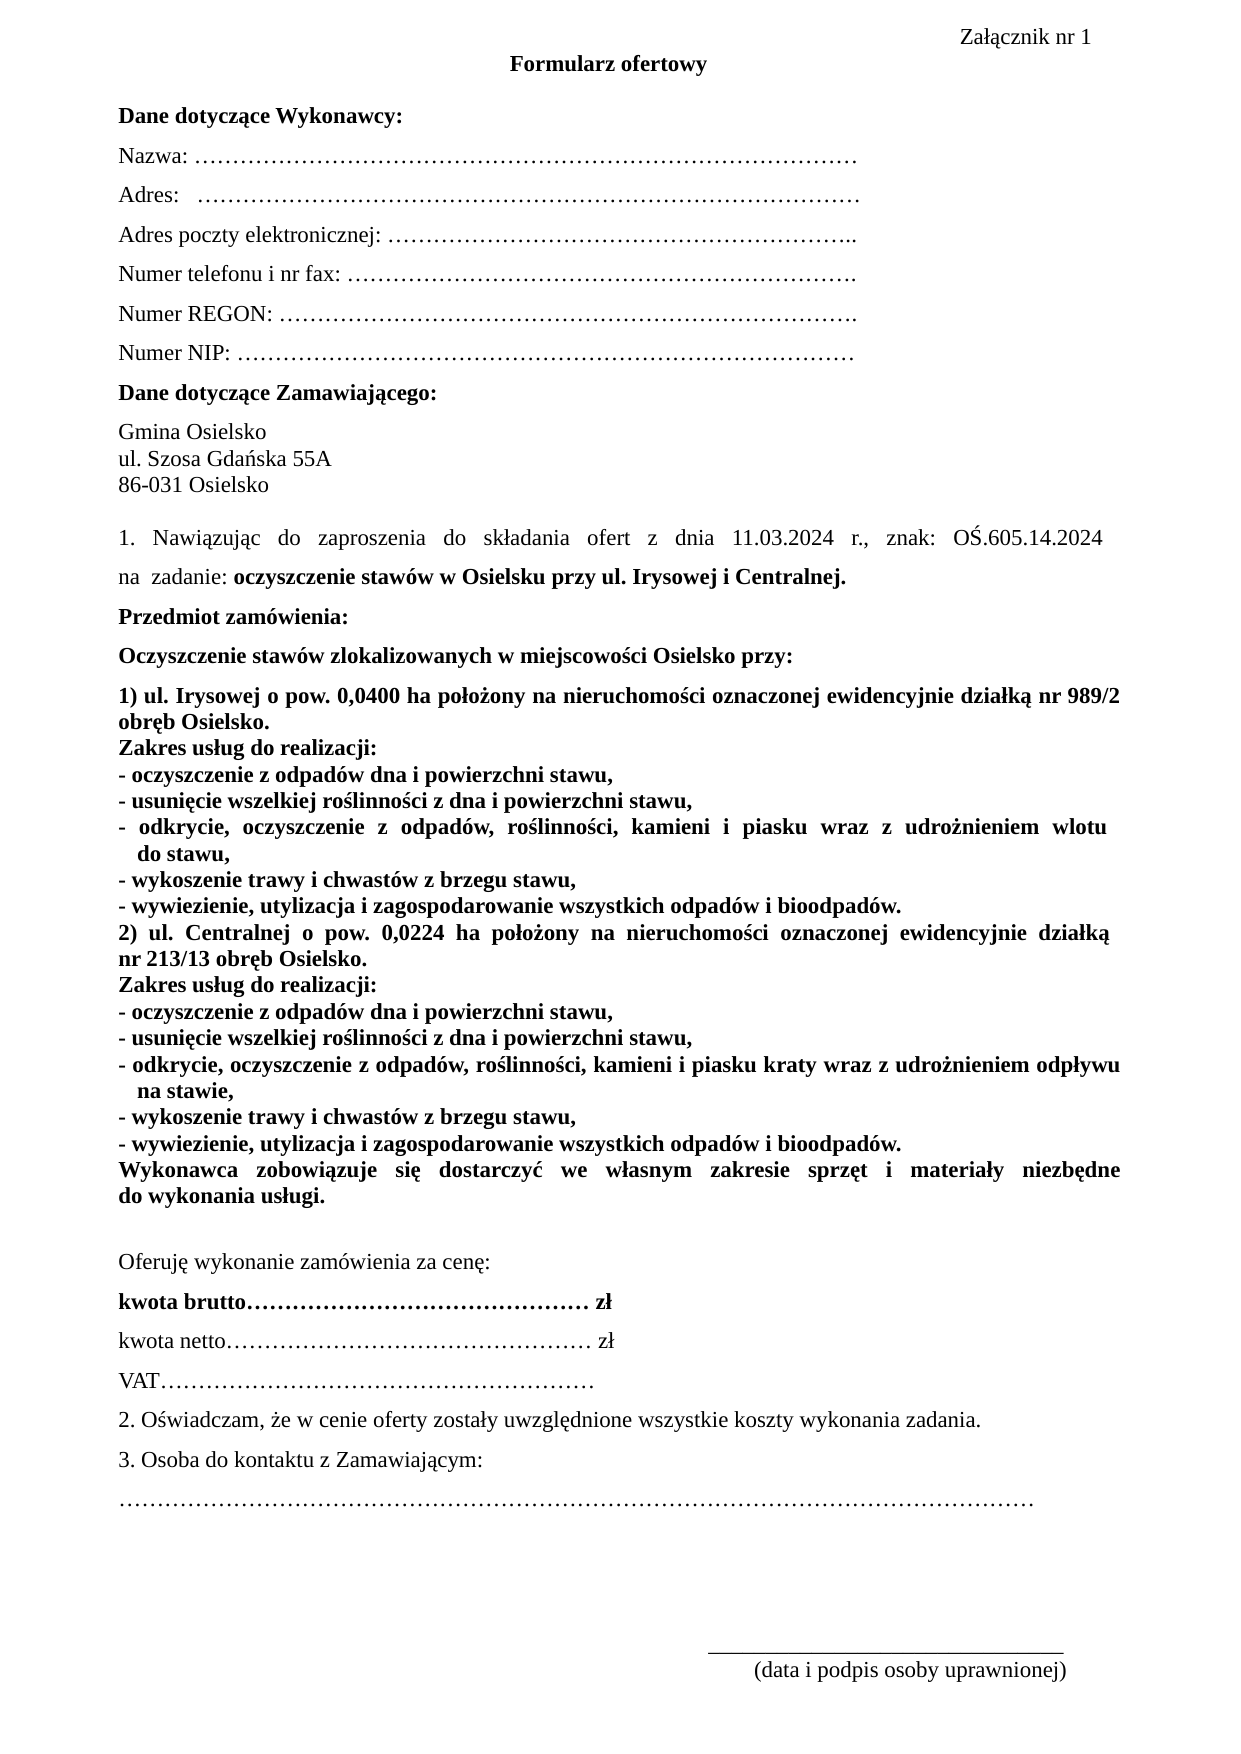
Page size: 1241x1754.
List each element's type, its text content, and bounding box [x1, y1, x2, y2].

text - wykoszenie trawy i chwastów z brzegu stawu, [118, 1103, 1122, 1130]
text 2) ul. Centralnej o pow. 0,0224 ha położony na nieruchomości oznaczonej ewidencyjnie działką nr 213/13 obręb Osielsko. [118, 919, 1122, 972]
text Numer telefonu i nr fax: …………………………………………………………. [118, 260, 1122, 287]
text 2. Oświadczam, że w cenie oferty zostały uwzględnione wszystkie koszty wykonania zadania. [118, 1406, 1122, 1432]
text - oczyszczenie z odpadów dna i powierzchni stawu, [118, 998, 1122, 1024]
text Przedmiot zamówienia: [118, 603, 1122, 629]
text VAT………………………………………………… [118, 1367, 1122, 1393]
text Oferuję wykonanie zamówienia za cenę: [118, 1248, 1122, 1274]
text _______________________________ [118, 1604, 1122, 1656]
text 1. Nawiązując do zaproszenia do składania ofert z dnia 11.03.2024 r., znak: OŚ.605.14.2024 na zadanie: oczyszczenie stawów w Osielsku przy ul. Irysowej i Centralnej. [118, 524, 1122, 589]
text - usunięcie wszelkiej roślinności z dna i powierzchni stawu, [118, 1024, 1122, 1051]
text Gmina Osielsko [118, 418, 1122, 445]
text Załącznik nr 1 [118, 23, 1122, 50]
text Numer NIP: ……………………………………………………………………… [118, 339, 1122, 366]
text Zakres usług do realizacji: [118, 734, 1122, 761]
text Adres: …………………………………………………………………………… [118, 181, 1122, 208]
text - wywiezienie, utylizacja i zagospodarowanie wszystkich odpadów i bioodpadów. [118, 892, 1122, 919]
text - odkrycie, oczyszczenie z odpadów, roślinności, kamieni i piasku wraz z udrożnieniem wlotu do stawu, [118, 813, 1122, 866]
text 86-031 Osielsko [118, 471, 1122, 497]
text - odkrycie, oczyszczenie z odpadów, roślinności, kamieni i piasku kraty wraz z udrożnieniem odpływu na stawie, [118, 1051, 1122, 1103]
text Zakres usług do realizacji: [118, 972, 1122, 998]
text Oczyszczenie stawów zlokalizowanych w miejscowości Osielsko przy: [118, 642, 1122, 668]
text kwota brutto……………………………………… zł [118, 1288, 1122, 1314]
text Adres poczty elektronicznej: …………………………………………………….. [118, 221, 1122, 247]
text kwota netto………………………………………… zł [118, 1327, 1122, 1353]
text Dane dotyczące Zamawiającego: [118, 379, 1122, 405]
text Nazwa: …………………………………………………………………………… [118, 142, 1122, 168]
text ul. Szosa Gdańska 55A [118, 445, 1122, 471]
text 3. Osoba do kontaktu z Zamawiającym: ………………………………………………………………………………………………………… [118, 1446, 1122, 1511]
text - oczyszczenie z odpadów dna i powierzchni stawu, [118, 761, 1122, 787]
text Numer REGON: …………………………………………………………………. [118, 300, 1122, 326]
text - wykoszenie trawy i chwastów z brzegu stawu, [118, 866, 1122, 892]
text - wywiezienie, utylizacja i zagospodarowanie wszystkich odpadów i bioodpadów. [118, 1130, 1122, 1156]
text Dane dotyczące Wykonawcy: [118, 102, 1122, 129]
text Wykonawca zobowiązuje się dostarczyć we własnym zakresie sprzęt i materiały niezbędne do wykonania usługi. [118, 1156, 1122, 1209]
text (data i podpis osoby uprawnionej) [118, 1656, 1122, 1683]
text Formularz ofertowy [118, 50, 1122, 102]
text - usunięcie wszelkiej roślinności z dna i powierzchni stawu, [118, 787, 1122, 813]
text 1) ul. Irysowej o pow. 0,0400 ha położony na nieruchomości oznaczonej ewidencyjnie działką nr 989/2 obręb Osielsko. [118, 682, 1122, 734]
